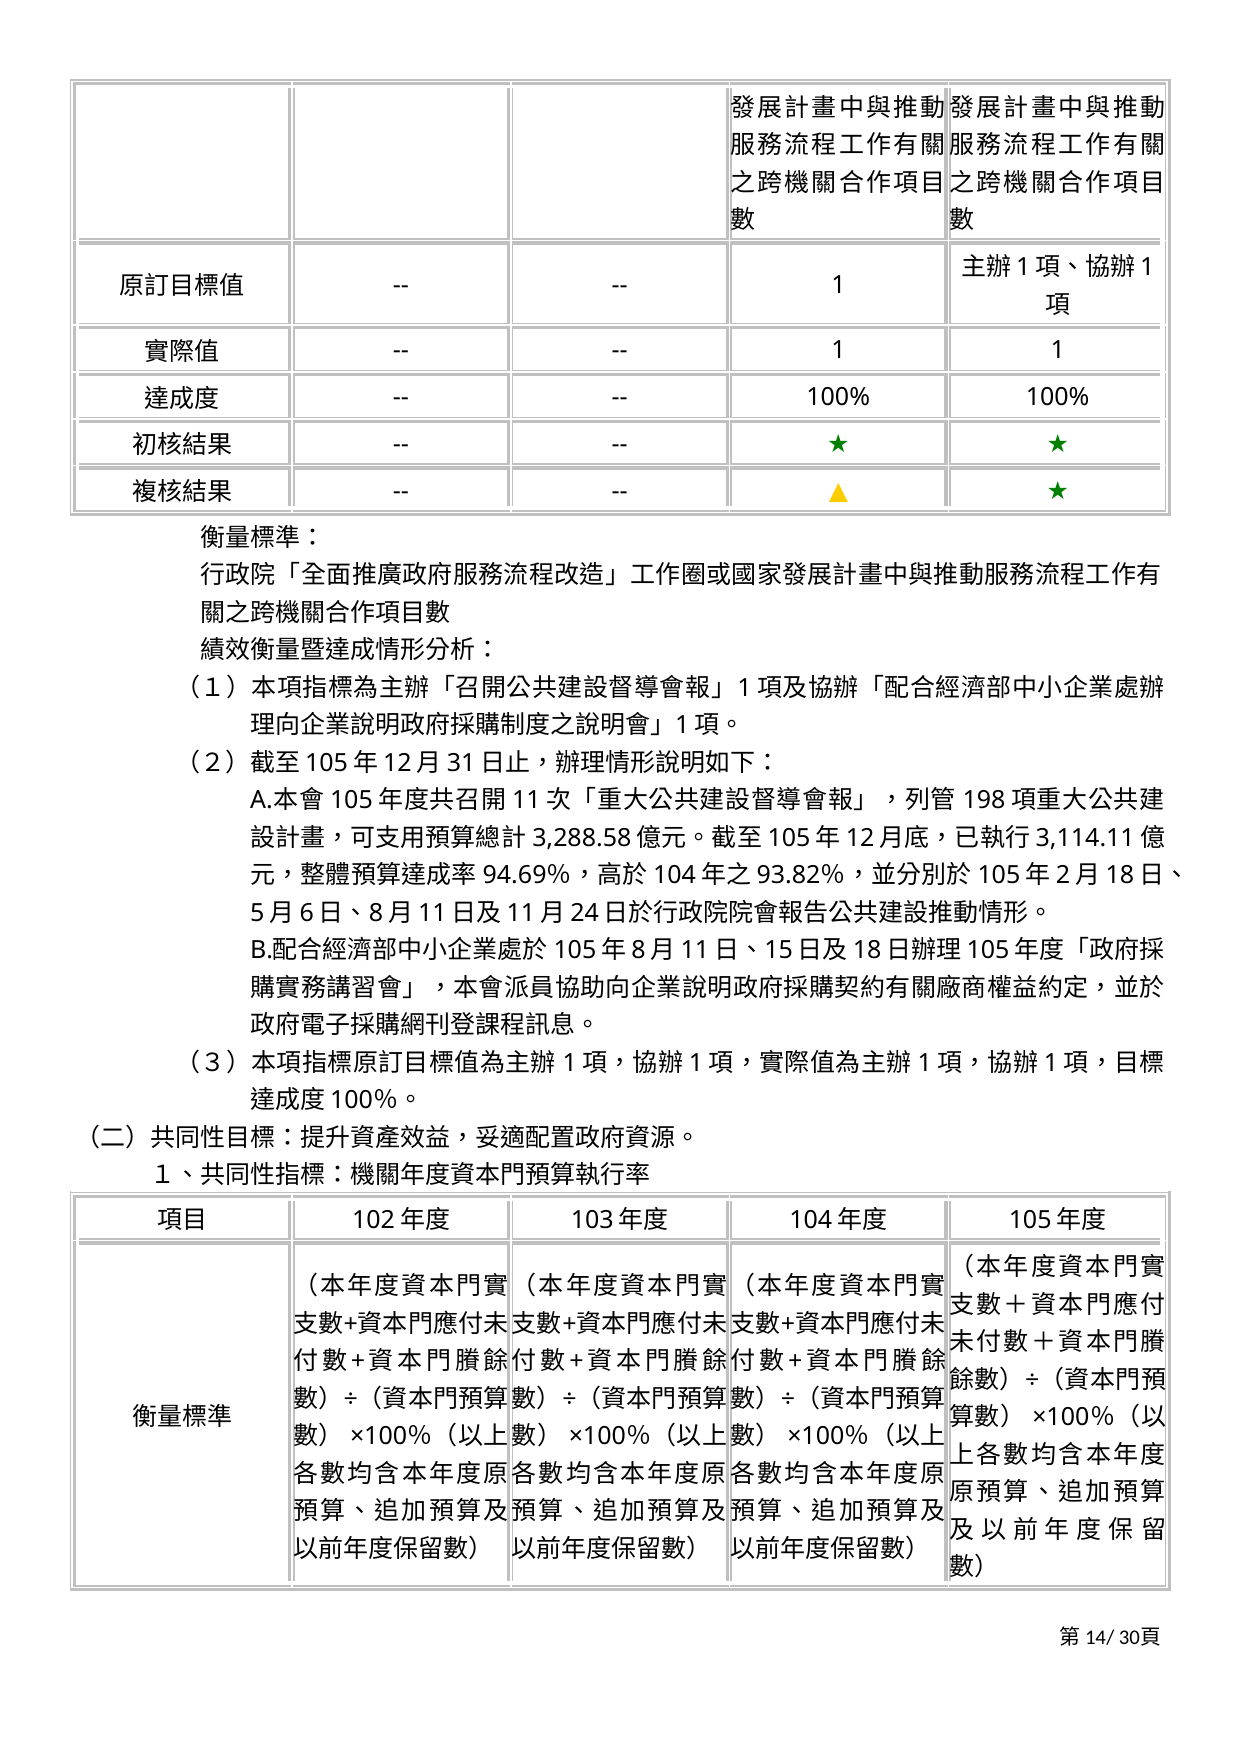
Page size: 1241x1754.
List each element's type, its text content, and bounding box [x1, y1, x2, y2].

text 衡量標準： [200, 516, 1165, 554]
text 績效衡量暨達成情形分析： [200, 629, 1165, 666]
table_cell -- [295, 423, 507, 463]
table_cell -- [295, 329, 507, 369]
table_cell 實際值 [73, 323, 291, 369]
table_cell ★ [948, 463, 1168, 510]
text （２）截至105年12月31日止，辦理情形說明如下： [175, 741, 1165, 779]
table_cell 主辦1項、協辦1項 [948, 238, 1168, 323]
table_header 104年度 [729, 1193, 947, 1238]
table_header 105年度 [948, 1193, 1168, 1238]
text 行政院「全面推廣政府服務流程改造」工作圈或國家發展計畫中與推動服務流程工作有關之跨機關合作項目數 [200, 554, 1165, 629]
text （二）共同性目標：提升資產效益，妥適配置政府資源。 [75, 1116, 1165, 1154]
table_cell （本年度資本門實支數+資本門應付未付數+資本門賸餘數）÷（資本門預算數） ×100％（以上各數均含本年度原預算、追加預算及以前年度保留數） [291, 1238, 510, 1585]
text （３）本項指標原訂目標值為主辦1項，協辦1項，實際值為主辦1項，協辦1項，目標達成度100％。 [175, 1041, 1165, 1116]
table_cell 發展計畫中與推動服務流程工作有關之跨機關合作項目數 [729, 81, 947, 238]
table_cell -- [291, 463, 510, 510]
table_cell -- [510, 81, 729, 238]
table_cell （本年度資本門實支數+資本門應付未付數+資本門賸餘數）÷（資本門預算數） ×100％（以上各數均含本年度原預算、追加預算及以前年度保留數） [729, 1238, 947, 1585]
text A.本會105年度共召開11次「重大公共建設督導會報」，列管198項重大公共建設計畫，可支用預算總計3,288.58億元。截至105年12月底，已執行3,114.11億元，整體預算達成率94.69％，高於104年之93.82％，並分別於105年2月18日、5月6日、8月11日及11月24日於行政院院會報告公共建設推動情形。 [250, 779, 1165, 929]
table_header 項目 [76, 1198, 291, 1238]
table_cell 複核結果 [73, 463, 291, 510]
text １、共同性指標：機關年度資本門預算執行率 [150, 1154, 1165, 1191]
table_header 103年度 [510, 1193, 729, 1238]
table_cell -- [295, 376, 507, 416]
table_cell -- [513, 423, 726, 463]
table_cell 達成度 [73, 370, 291, 416]
table_header 102年度 [291, 1193, 510, 1238]
table_cell [76, 85, 291, 238]
table_cell -- [513, 245, 726, 323]
text B.配合經濟部中小企業處於105年8月11日、15日及18日辦理105年度「政府採購實務講習會」，本會派員協助向企業說明政府採購契約有關廠商權益約定，並於政府電子採購網刊登課程訊息。 [250, 929, 1165, 1041]
table_cell ▲ [729, 463, 947, 510]
table_cell ​1 [732, 245, 944, 323]
table_cell -- [291, 81, 510, 238]
table_cell ​1 [948, 323, 1168, 369]
table_cell 100% [948, 370, 1168, 416]
text （１）本項指標為主辦「召開公共建設督導會報」1項及協辦「配合經濟部中小企業處辦理向企業說明政府採購制度之說明會」1項。 [175, 666, 1165, 741]
table_cell -- [513, 376, 726, 416]
table_cell （本年度資本門實支數＋資本門應付未付數＋資本門賸餘數）÷（資本門預算數） ×100％（以上各數均含本年度原預算、追加預算及以前年度保留數） [948, 1238, 1168, 1585]
table_cell ★ [948, 416, 1168, 463]
table_cell 原訂目標值 [73, 238, 291, 323]
table_cell -- [510, 463, 729, 510]
table_cell ​1 [732, 329, 944, 369]
table_cell -- [295, 245, 507, 323]
table_cell -- [513, 329, 726, 369]
table_cell ★ [732, 423, 944, 463]
table_cell 發展計畫中與推動服務流程工作有關之跨機關合作項目數 [948, 81, 1168, 238]
table_cell 初核結果 [73, 416, 291, 463]
table_cell 100% [732, 376, 944, 416]
table_cell （本年度資本門實支數+資本門應付未付數+資本門賸餘數）÷（資本門預算數） ×100％（以上各數均含本年度原預算、追加預算及以前年度保留數） [510, 1238, 729, 1585]
table_cell 衡量標準 [73, 1238, 291, 1585]
